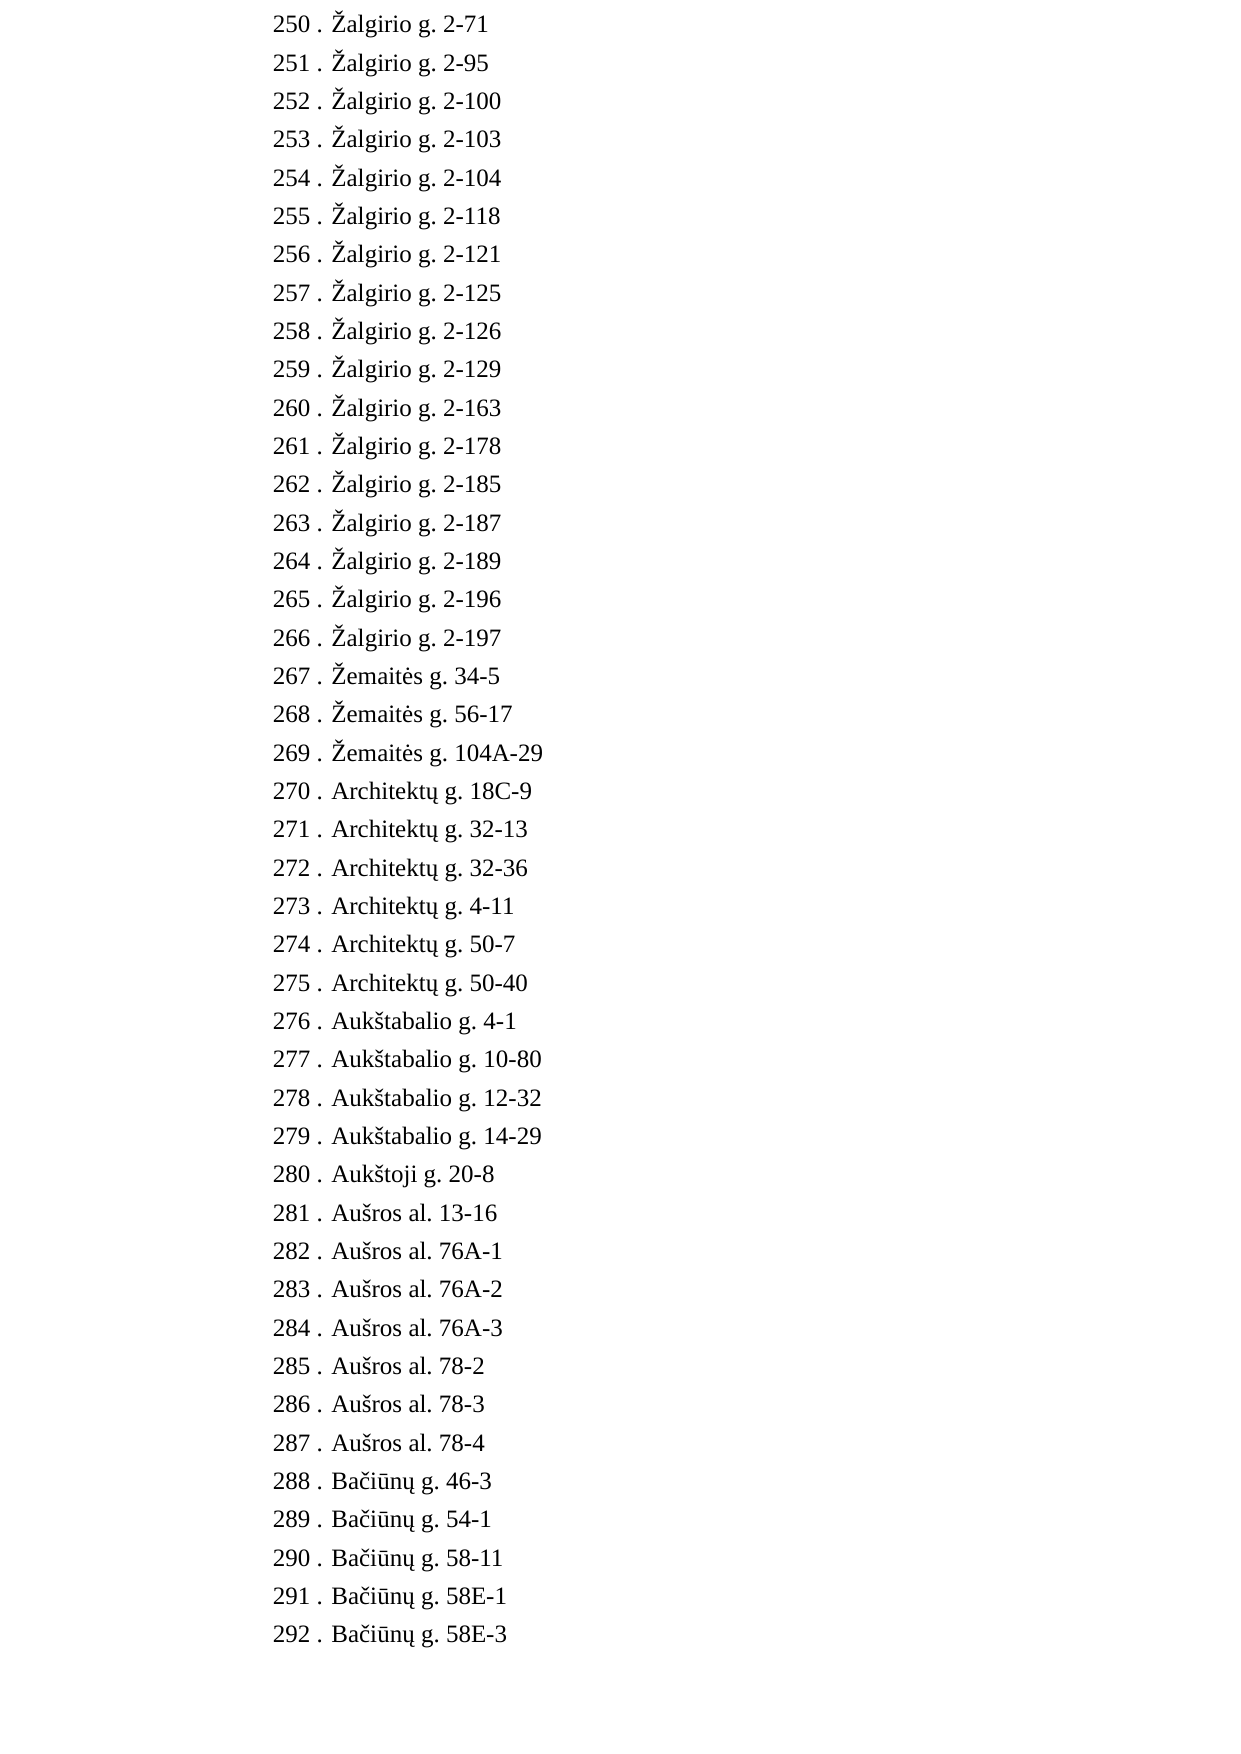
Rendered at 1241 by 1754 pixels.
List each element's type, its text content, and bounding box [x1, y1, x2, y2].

table_cell Aušros al. 78-2 [328, 1342, 889, 1380]
table_cell . [313, 575, 328, 613]
table_cell . [313, 843, 328, 882]
table_cell . [313, 613, 328, 652]
table_cell 261 [239, 422, 313, 460]
table_cell . [313, 1150, 328, 1188]
table_cell . [313, 1073, 328, 1112]
table_cell . [313, 1495, 328, 1533]
table_cell 250 [239, 0, 313, 38]
table_cell Bačiūnų g. 58E-1 [328, 1572, 889, 1610]
table_cell Žalgirio g. 2-163 [328, 383, 889, 422]
table_cell . [313, 690, 328, 728]
table_cell 266 [239, 613, 313, 652]
table_cell Bačiūnų g. 46-3 [328, 1457, 889, 1495]
table_cell Aušros al. 78-4 [328, 1418, 889, 1457]
table_cell 258 [239, 307, 313, 345]
table_cell . [313, 1303, 328, 1342]
table_cell . [313, 1380, 328, 1418]
table_cell Architektų g. 50-7 [328, 920, 889, 958]
table_cell 256 [239, 230, 313, 268]
table_cell Žalgirio g. 2-196 [328, 575, 889, 613]
table_cell 257 [239, 268, 313, 307]
table_cell Architektų g. 18C-9 [328, 767, 889, 805]
table_cell . [313, 230, 328, 268]
table_cell Žalgirio g. 2-125 [328, 268, 889, 307]
table_cell 255 [239, 192, 313, 230]
table_cell Žalgirio g. 2-189 [328, 537, 889, 575]
table_cell . [313, 1418, 328, 1457]
table_cell Žalgirio g. 2-185 [328, 460, 889, 498]
table_cell . [313, 958, 328, 997]
table_cell 269 [239, 728, 313, 767]
table_cell Žalgirio g. 2-126 [328, 307, 889, 345]
table_cell Aukštabalio g. 12-32 [328, 1073, 889, 1112]
table_cell . [313, 77, 328, 115]
table_cell 281 [239, 1188, 313, 1227]
table_cell 275 [239, 958, 313, 997]
table_cell Aušros al. 13-16 [328, 1188, 889, 1227]
table_cell Aušros al. 78-3 [328, 1380, 889, 1418]
table_cell 283 [239, 1265, 313, 1303]
table_cell Žalgirio g. 2-121 [328, 230, 889, 268]
table_cell Žemaitės g. 34-5 [328, 652, 889, 690]
table_cell 287 [239, 1418, 313, 1457]
table_cell . [313, 652, 328, 690]
table_cell 291 [239, 1572, 313, 1610]
table_cell Architektų g. 4-11 [328, 882, 889, 920]
table_cell . [313, 1035, 328, 1073]
table_cell Aukštabalio g. 14-29 [328, 1112, 889, 1150]
table_cell 251 [239, 38, 313, 77]
table_cell . [313, 1457, 328, 1495]
table_cell Aušros al. 76A-1 [328, 1227, 889, 1265]
table_cell 288 [239, 1457, 313, 1495]
table_cell 263 [239, 498, 313, 537]
table_cell . [313, 383, 328, 422]
table_cell 270 [239, 767, 313, 805]
table_cell . [313, 1342, 328, 1380]
table_cell 253 [239, 115, 313, 153]
table_cell 271 [239, 805, 313, 843]
table_cell 254 [239, 153, 313, 192]
table_cell Žalgirio g. 2-178 [328, 422, 889, 460]
table_cell 277 [239, 1035, 313, 1073]
table_cell . [313, 1227, 328, 1265]
table_cell . [313, 460, 328, 498]
table_cell 265 [239, 575, 313, 613]
table_cell . [313, 1112, 328, 1150]
table_cell Žalgirio g. 2-129 [328, 345, 889, 383]
table_cell Architektų g. 50-40 [328, 958, 889, 997]
table_cell . [313, 997, 328, 1035]
table_cell 252 [239, 77, 313, 115]
table_cell . [313, 192, 328, 230]
table_cell 260 [239, 383, 313, 422]
table_cell 274 [239, 920, 313, 958]
table_cell 286 [239, 1380, 313, 1418]
table_cell Aušros al. 76A-2 [328, 1265, 889, 1303]
table_cell 284 [239, 1303, 313, 1342]
table_cell . [313, 422, 328, 460]
table_cell Žalgirio g. 2-103 [328, 115, 889, 153]
table_cell Žalgirio g. 2-100 [328, 77, 889, 115]
table_cell Žalgirio g. 2-71 [328, 0, 889, 38]
table_cell Žalgirio g. 2-104 [328, 153, 889, 192]
table_cell 262 [239, 460, 313, 498]
table_cell . [313, 0, 328, 38]
table_cell Žemaitės g. 104A-29 [328, 728, 889, 767]
table_cell . [313, 805, 328, 843]
table_cell . [313, 268, 328, 307]
table_cell . [313, 882, 328, 920]
table_cell 280 [239, 1150, 313, 1188]
table_cell . [313, 1610, 328, 1648]
table_cell 289 [239, 1495, 313, 1533]
table_cell Žemaitės g. 56-17 [328, 690, 889, 728]
table_cell Aukštabalio g. 10-80 [328, 1035, 889, 1073]
table_cell 279 [239, 1112, 313, 1150]
table_cell Žalgirio g. 2-118 [328, 192, 889, 230]
table_cell . [313, 345, 328, 383]
table_cell Bačiūnų g. 58E-3 [328, 1610, 889, 1648]
table_cell 292 [239, 1610, 313, 1648]
table_cell 290 [239, 1533, 313, 1572]
table_cell 272 [239, 843, 313, 882]
table_cell . [313, 1533, 328, 1572]
table_cell 264 [239, 537, 313, 575]
table_cell . [313, 153, 328, 192]
table_cell 259 [239, 345, 313, 383]
table_cell . [313, 498, 328, 537]
table_cell 273 [239, 882, 313, 920]
table_cell Aušros al. 76A-3 [328, 1303, 889, 1342]
table_cell Žalgirio g. 2-187 [328, 498, 889, 537]
table_cell Aukštoji g. 20-8 [328, 1150, 889, 1188]
table_cell Žalgirio g. 2-95 [328, 38, 889, 77]
table_cell Bačiūnų g. 54-1 [328, 1495, 889, 1533]
table_cell . [313, 307, 328, 345]
table_cell 278 [239, 1073, 313, 1112]
table_cell . [313, 1265, 328, 1303]
table_cell Architektų g. 32-36 [328, 843, 889, 882]
table_cell 267 [239, 652, 313, 690]
table_cell . [313, 537, 328, 575]
table_cell 285 [239, 1342, 313, 1380]
table_cell Žalgirio g. 2-197 [328, 613, 889, 652]
table_cell . [313, 728, 328, 767]
table_cell 268 [239, 690, 313, 728]
table_cell Aukštabalio g. 4-1 [328, 997, 889, 1035]
table_cell . [313, 115, 328, 153]
table_cell Bačiūnų g. 58-11 [328, 1533, 889, 1572]
table_cell 276 [239, 997, 313, 1035]
table_cell . [313, 38, 328, 77]
table_cell . [313, 920, 328, 958]
table_cell . [313, 1572, 328, 1610]
table_cell Architektų g. 32-13 [328, 805, 889, 843]
table_cell . [313, 1188, 328, 1227]
table_cell 282 [239, 1227, 313, 1265]
table_cell . [313, 767, 328, 805]
